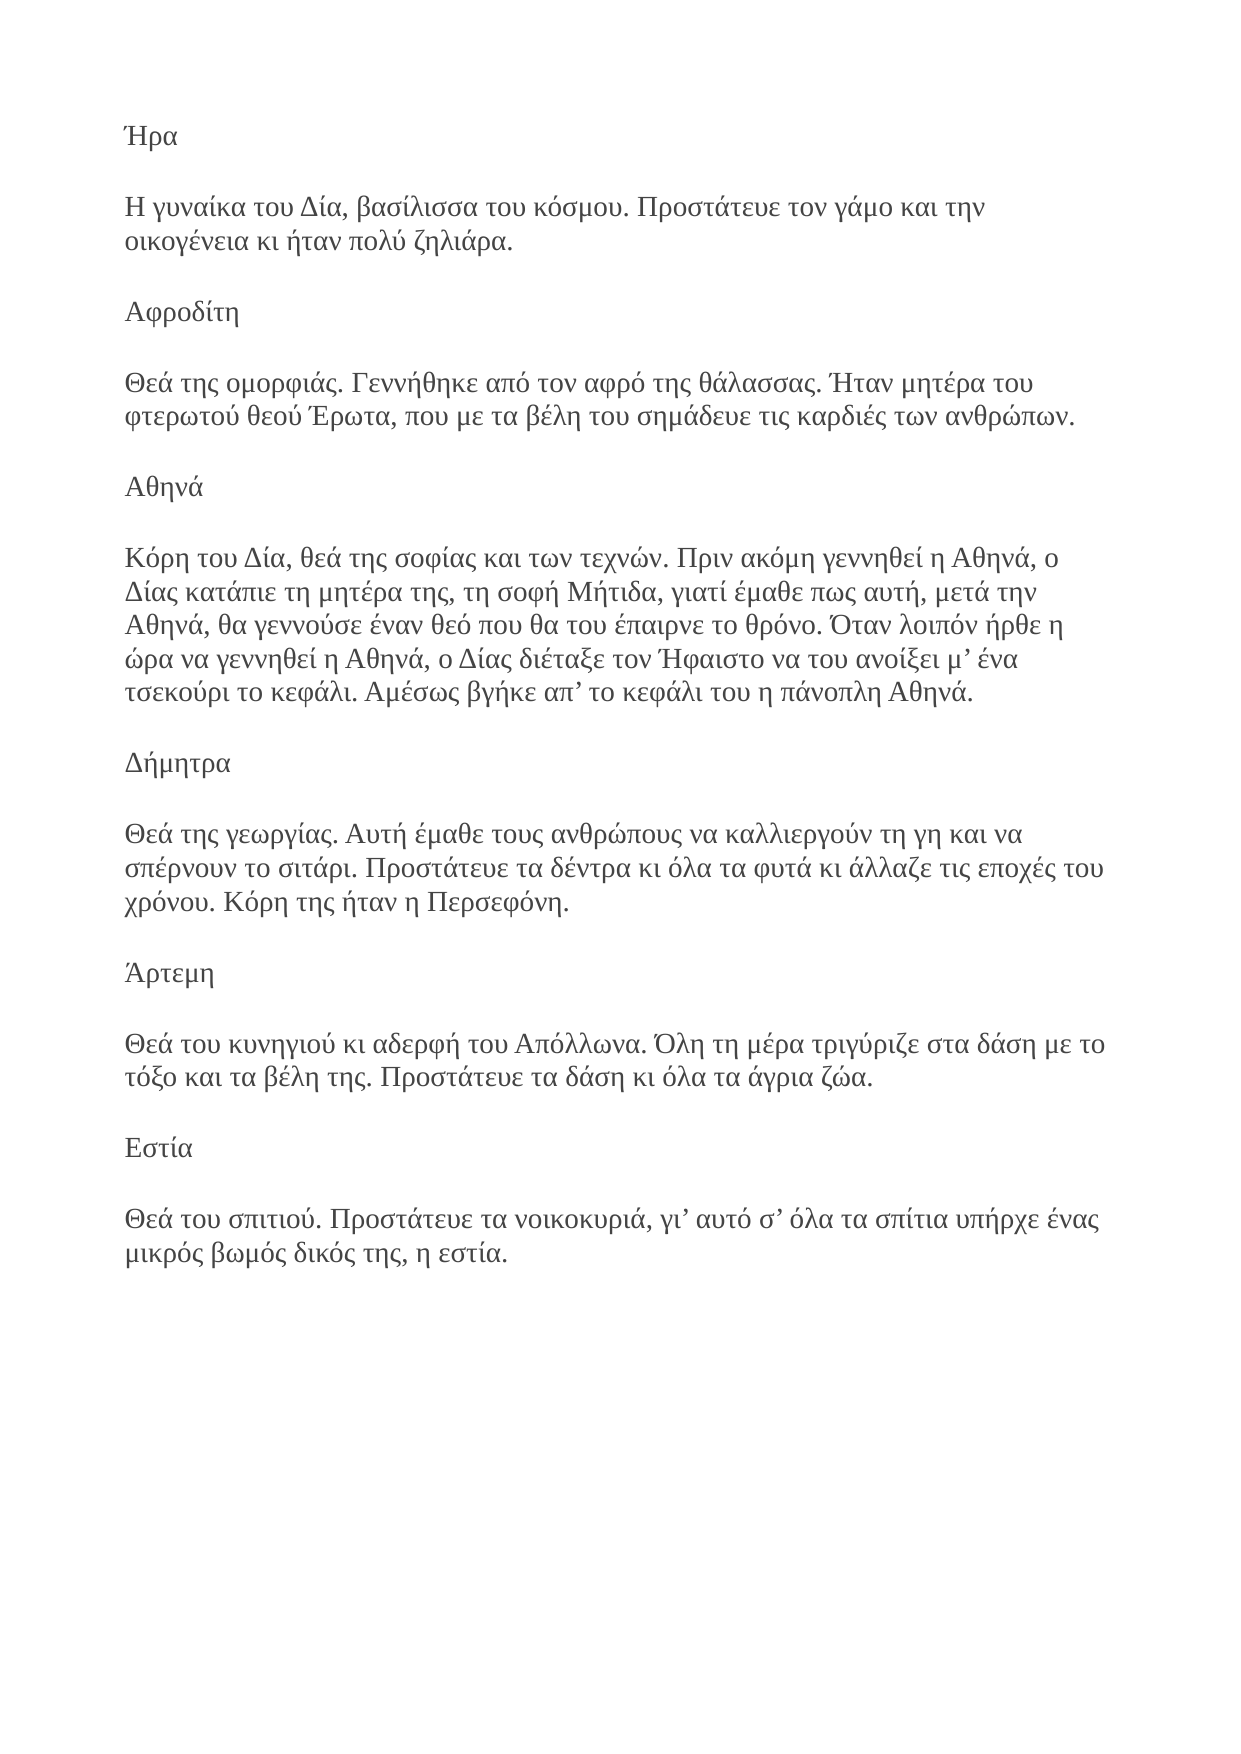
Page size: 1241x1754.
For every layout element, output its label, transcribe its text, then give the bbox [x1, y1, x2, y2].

text Κόρη του Δία, θεά της σοφίας και των τεχνών. Πριν ακόμη γεννηθεί η Αθηνά, ο Δίας κατάπιε τη μητέρα της, τη σοφή Μήτιδα, γιατί έμαθε πως αυτή, μετά την Αθηνά, θα γεννούσε έναν θεό που θα του έπαιρνε το θρόνο. Όταν λοιπόν ήρθε η ώρα να γεννηθεί η Αθηνά, ο Δίας διέταξε τον Ήφαιστο να του ανοίξει μ’ ένα τσεκούρι το κεφάλι. Αμέσως βγήκε απ’ το κεφάλι του η πάνοπλη Αθηνά. [124, 540, 1109, 708]
text Εστία [124, 1130, 1109, 1164]
text Θεά της ομορφιάς. Γεννήθηκε από τον αφρό της θάλασσας. Ήταν μητέρα του φτερωτού θεού Έρωτα, που με τα βέλη του σημάδευε τις καρδιές των ανθρώπων. [124, 365, 1109, 432]
text Άρτεμη [124, 955, 1109, 988]
text Θεά του σπιτιού. Προστάτευε τα νοικοκυριά, γι’ αυτό σ’ όλα τα σπίτια υπήρχε ένας μικρός βωμός δικός της, η εστία. [124, 1201, 1109, 1268]
text Αθηνά [124, 469, 1109, 503]
text Θεά του κυνηγιού κι αδερφή του Απόλλωνα. Όλη τη μέρα τριγύριζε στα δάση με το τόξο και τα βέλη της. Προστάτευε τα δάση κι όλα τα άγρια ζώα. [124, 1026, 1109, 1093]
text Αφροδίτη [124, 294, 1109, 327]
text Θεά της γεωργίας. Αυτή έμαθε τους ανθρώπους να καλλιεργούν τη γη και να σπέρνουν το σιτάρι. Προστάτευε τα δέντρα κι όλα τα φυτά κι άλλαζε τις εποχές του χρόνου. Κόρη της ήταν η Περσεφόνη. [124, 817, 1109, 917]
text Ήρα [124, 118, 1109, 152]
text Δήμητρα [124, 746, 1109, 779]
text Η γυναίκα του Δία, βασίλισσα του κόσμου. Προστάτευε τον γάμο και την οικογένεια κι ήταν πολύ ζηλιάρα. [124, 189, 1109, 256]
